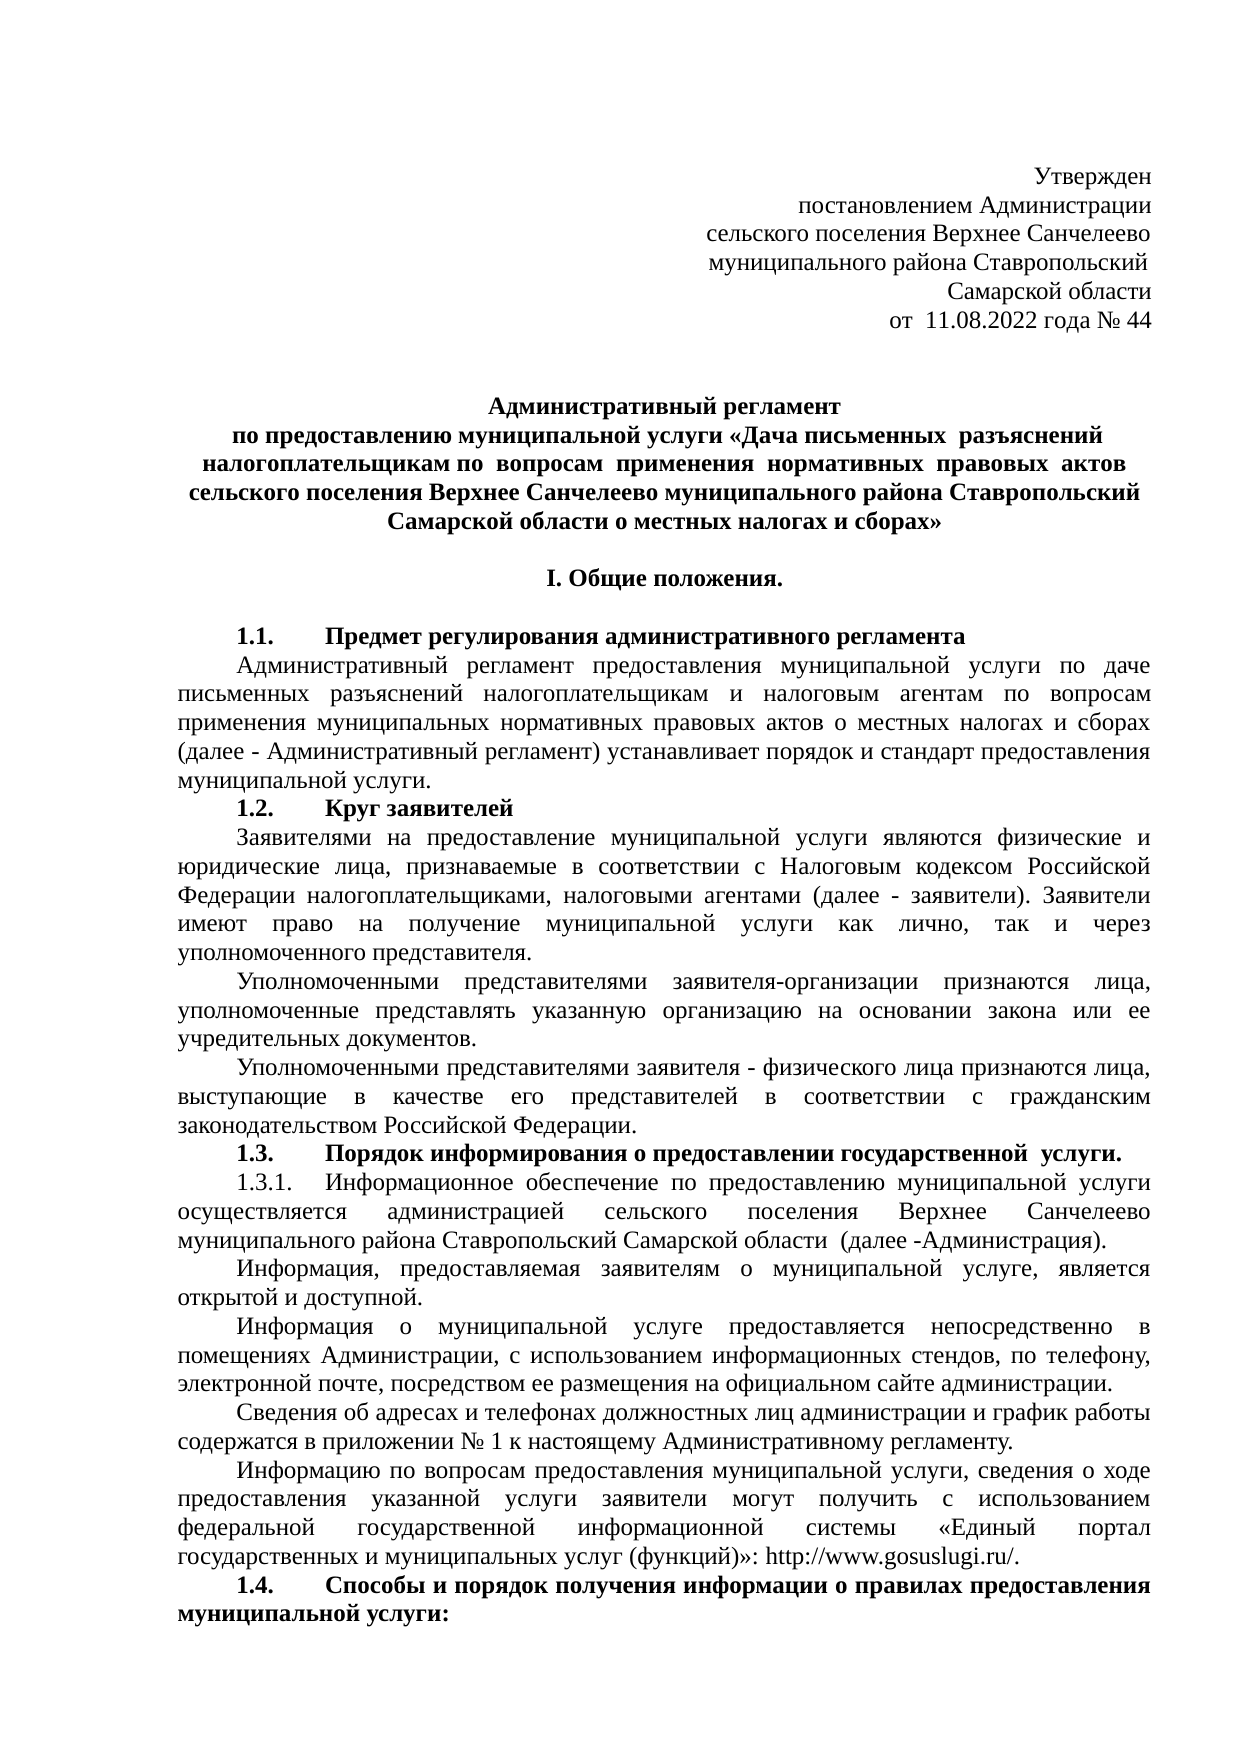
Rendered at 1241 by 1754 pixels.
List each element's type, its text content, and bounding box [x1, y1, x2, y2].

list Порядок информирования о предоставлении государственной услуги. [177, 1138, 1152, 1167]
list Круг заявителей [177, 793, 1152, 822]
text от 11.08.2022 года № 44 [177, 305, 1152, 333]
text Административный регламент предоставления муниципальной услуги по даче письменных разъяснений налогоплательщикам и налоговым агентам по вопросам применения муниципальных нормативных правовых актов о местных налогах и сборах (далее - Административный регламент) устанавливает порядок и стандарт предоставления муниципальной услуги. [177, 650, 1152, 793]
text по предоставлению муниципальной услуги «Дача письменных разъяснений налогоплательщикам по вопросам применения нормативных правовых актов сельского поселения Верхнее Санчелеево муниципального района Ставропольский Самарской области о местных налогах и сборах» [177, 420, 1152, 535]
text Самарской области [177, 276, 1152, 305]
text сельского поселения Верхнее Санчелеево [177, 218, 1152, 247]
text Информация о муниципальной услуге предоставляется непосредственно в помещениях Администрации, с использованием информационных стендов, по телефону, электронной почте, посредством ее размещения на официальном сайте администрации. [177, 1311, 1152, 1397]
text Уполномоченными представителями заявителя-организации признаются лица, уполномоченные представлять указанную организацию на основании закона или ее учредительных документов. [177, 966, 1152, 1052]
text постановлением Администрации [177, 190, 1152, 218]
text Информация, предоставляемая заявителям о муниципальной услуге, является открытой и доступной. [177, 1253, 1152, 1311]
text Административный регламент [177, 391, 1152, 420]
text Сведения об адресах и телефонах должностных лиц администрации и график работы содержатся в приложении № 1 к настоящему Административному регламенту. [177, 1397, 1152, 1455]
text Уполномоченными представителями заявителя - физического лица признаются лица, выступающие в качестве его представителей в соответствии с гражданским законодательством Российской Федерации. [177, 1052, 1152, 1138]
list Предмет регулирования административного регламента [177, 621, 1152, 650]
text Информацию по вопросам предоставления муниципальной услуги, сведения о ходе предоставления указанной услуги заявители могут получить с использованием федеральной государственной информационной системы «Единый портал государственных и муниципальных услуг (функций)»: http://www.gosuslugi.ru/. [177, 1455, 1152, 1570]
list Информационное обеспечение по предоставлению муниципальной услуги осуществляется администрацией сельского поселения Верхнее Санчелеево муниципального района Ставропольский Самарской области (далее -Администрация). [177, 1167, 1152, 1253]
text муниципального района Ставропольский [177, 247, 1152, 276]
text Утвержден [177, 161, 1152, 190]
text Заявителями на предоставление муниципальной услуги являются физические и юридические лица, признаваемые в соответствии с Налоговым кодексом Российской Федерации налогоплательщиками, налоговыми агентами (далее - заявители). Заявители имеют право на получение муниципальной услуги как лично, так и через уполномоченного представителя. [177, 822, 1152, 966]
text I. Общие положения. [177, 563, 1152, 592]
list Способы и порядок получения информации о правилах предоставления муниципальной услуги: [177, 1570, 1152, 1627]
